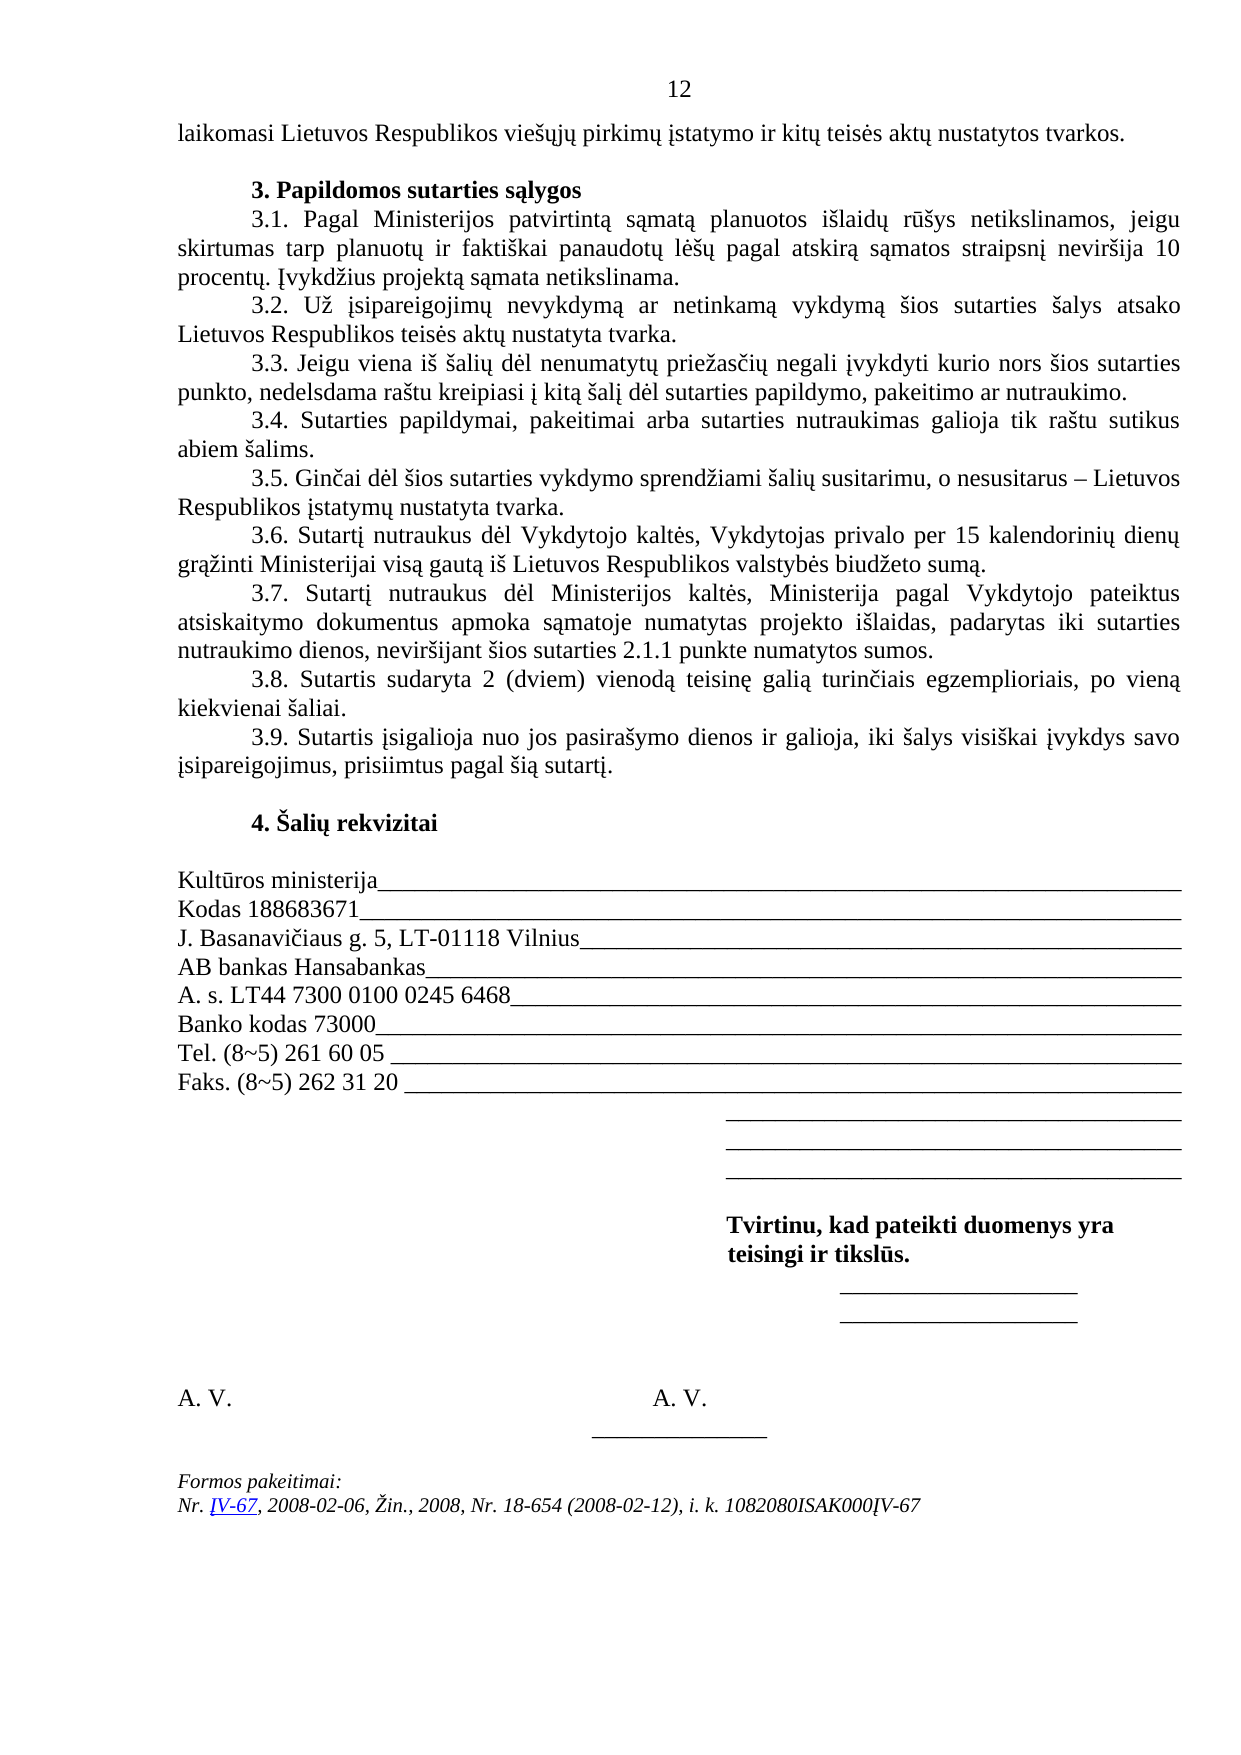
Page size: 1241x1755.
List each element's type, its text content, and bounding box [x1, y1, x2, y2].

text 3.5. Ginčai dėl šios sutarties vykdymo sprendžiami šalių susitarimu, o nesusitarus – Lietuvos Respublikos įstatymų nustatyta tvarka. [177, 463, 1181, 521]
text Kultūros ministerija [177, 866, 1181, 894]
text 3.2. Už įsipareigojimų nevykdymą ar netinkamą vykdymą šios sutarties šalys atsako Lietuvos Respublikos teisės aktų nustatyta tvarka. [177, 291, 1181, 348]
text 4. Šalių rekvizitai [177, 808, 1181, 837]
text 3.8. Sutartis sudaryta 2 (dviem) vienodą teisinę galią turinčiais egzemplioriais, po vieną kiekvienai šaliai. [177, 664, 1181, 722]
text 3.7. Sutartį nutraukus dėl Ministerijos kaltės, Ministerija pagal Vykdytojo pateiktus atsiskaitymo dokumentus apmoka sąmatoje numatytas projekto išlaidas, padarytas iki sutarties nutraukimo dienos, neviršijant šios sutarties 2.1.1 punkte numatytos sumos. [177, 578, 1181, 664]
text 3.1. Pagal Ministerijos patvirtintą sąmatą planuotos išlaidų rūšys netikslinamos, jeigu skirtumas tarp planuotų ir faktiškai panaudotų lėšų pagal atskirą sąmatos straipsnį neviršija 10 procentų. Įvykdžius projektą sąmata netikslinama. [177, 204, 1181, 291]
text A. s. LT44 7300 0100 0245 6468 [177, 981, 1181, 1009]
text ___________________ [177, 1297, 1181, 1326]
text 3.4. Sutarties papildymai, pakeitimai arba sutarties nutraukimas galioja tik raštu sutikus abiem šalims. [177, 406, 1181, 463]
text Tel. (8~5) 261 60 05 [177, 1038, 1181, 1067]
text Kodas 188683671 [177, 894, 1181, 923]
text ______________ [177, 1412, 1181, 1441]
text 3. Papildomos sutarties sąlygos [177, 176, 1181, 204]
text 3.6. Sutartį nutraukus dėl Vykdytojo kaltės, Vykdytojas privalo per 15 kalendorinių dienų grąžinti Ministerijai visą gautą iš Lietuvos Respublikos valstybės biudžeto sumą. [177, 521, 1181, 578]
text Banko kodas 73000 [177, 1009, 1181, 1038]
text Nr. ĮV-67, 2008-02-06, Žin., 2008, Nr. 18-654 (2008-02-12), i. k. 1082080ISAK000ĮV-67 [177, 1493, 1181, 1517]
text laikomasi Lietuvos Respublikos viešųjų pirkimų įstatymo ir kitų teisės aktų nustatytos tvarkos. [177, 118, 1181, 147]
text ___________________ [177, 1268, 1181, 1297]
text Tvirtinu, kad pateikti duomenys yra teisingi ir tikslūs. [726, 1211, 1181, 1268]
text Faks. (8~5) 262 31 20 [177, 1067, 1181, 1096]
text 3.9. Sutartis įsigalioja nuo jos pasirašymo dienos ir galioja, iki šalys visiškai įvykdys savo įsipareigojimus, prisiimtus pagal šią sutartį. [177, 722, 1181, 779]
text AB bankas Hansabankas [177, 952, 1181, 981]
text 3.3. Jeigu viena iš šalių dėl nenumatytų priežasčių negali įvykdyti kurio nors šios sutarties punkto, nedelsdama raštu kreipiasi į kitą šalį dėl sutarties papildymo, pakeitimo ar nutraukimo. [177, 348, 1181, 406]
text J. Basanavičiaus g. 5, LT-01118 Vilnius [177, 923, 1181, 952]
text Formos pakeitimai: [177, 1469, 1181, 1493]
text A. V. A. V. [177, 1383, 1181, 1412]
